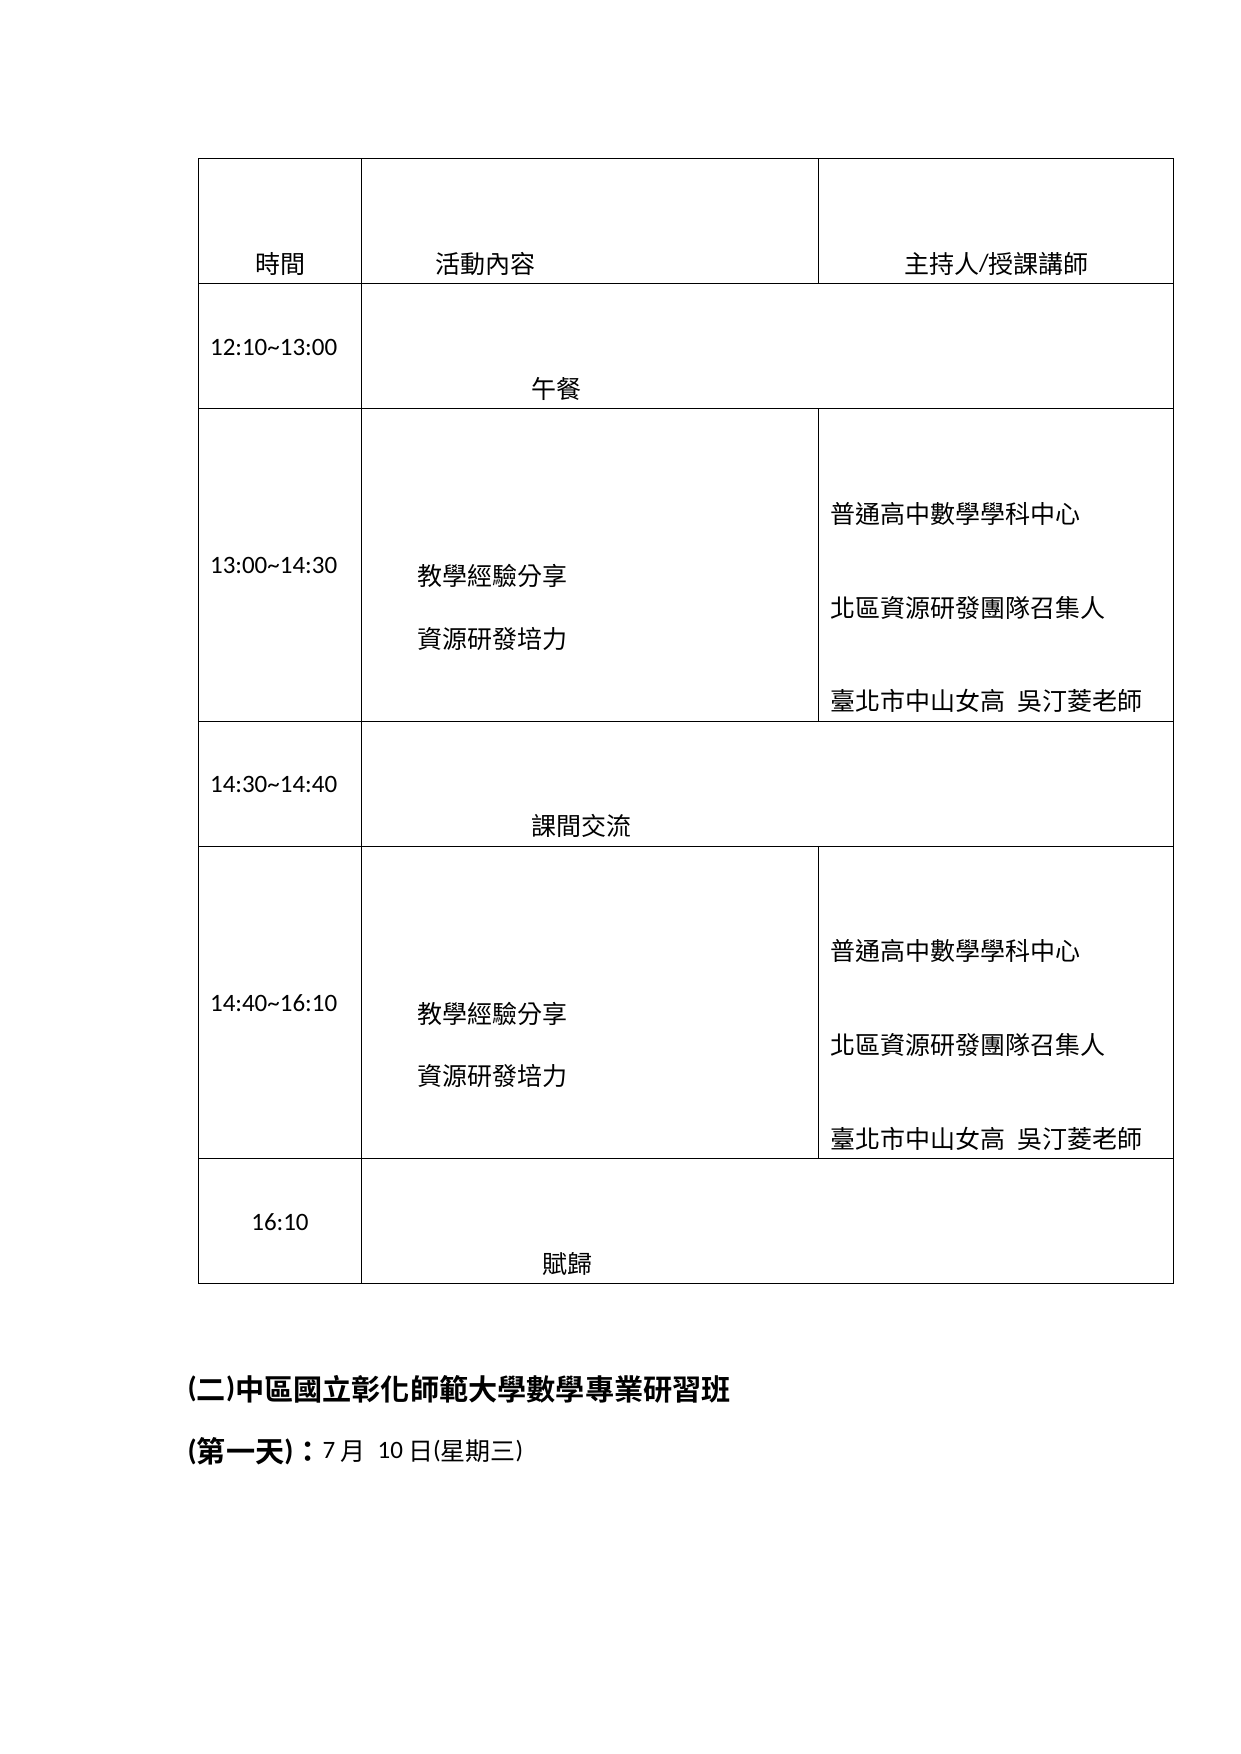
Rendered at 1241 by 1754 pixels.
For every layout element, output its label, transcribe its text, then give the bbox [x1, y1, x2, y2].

table_cell 14:30~14:40 [199, 722, 361, 846]
table_cell 教學經驗分享 資源研發培力 [362, 409, 818, 721]
table_cell 16:10 [199, 1159, 361, 1283]
table_cell 14:40~16:10 [199, 847, 361, 1158]
text (第一天)：7月 10日(星期三) [187, 1408, 1107, 1471]
table_cell 課間交流 [362, 722, 1173, 846]
table_cell 午餐 [362, 284, 1173, 408]
table_cell 12:10~13:00 [199, 284, 361, 408]
text (二)中區國立彰化師範大學數學專業研習班 [187, 1346, 1107, 1408]
table_cell 教學經驗分享 資源研發培力 [362, 847, 818, 1158]
table_header 主持人/授課講師 [819, 159, 1173, 283]
table_cell 普通高中數學學科中心 北區資源研發團隊召集人 臺北市中山女高 吳汀菱老師 [819, 409, 1173, 721]
table_header 活動內容 [362, 159, 818, 283]
table_cell 賦歸 [362, 1159, 1173, 1283]
table_cell 13:00~14:30 [199, 409, 361, 721]
table_cell 普通高中數學學科中心 北區資源研發團隊召集人 臺北市中山女高 吳汀菱老師 [819, 847, 1173, 1158]
table_header 時間 [199, 159, 361, 283]
